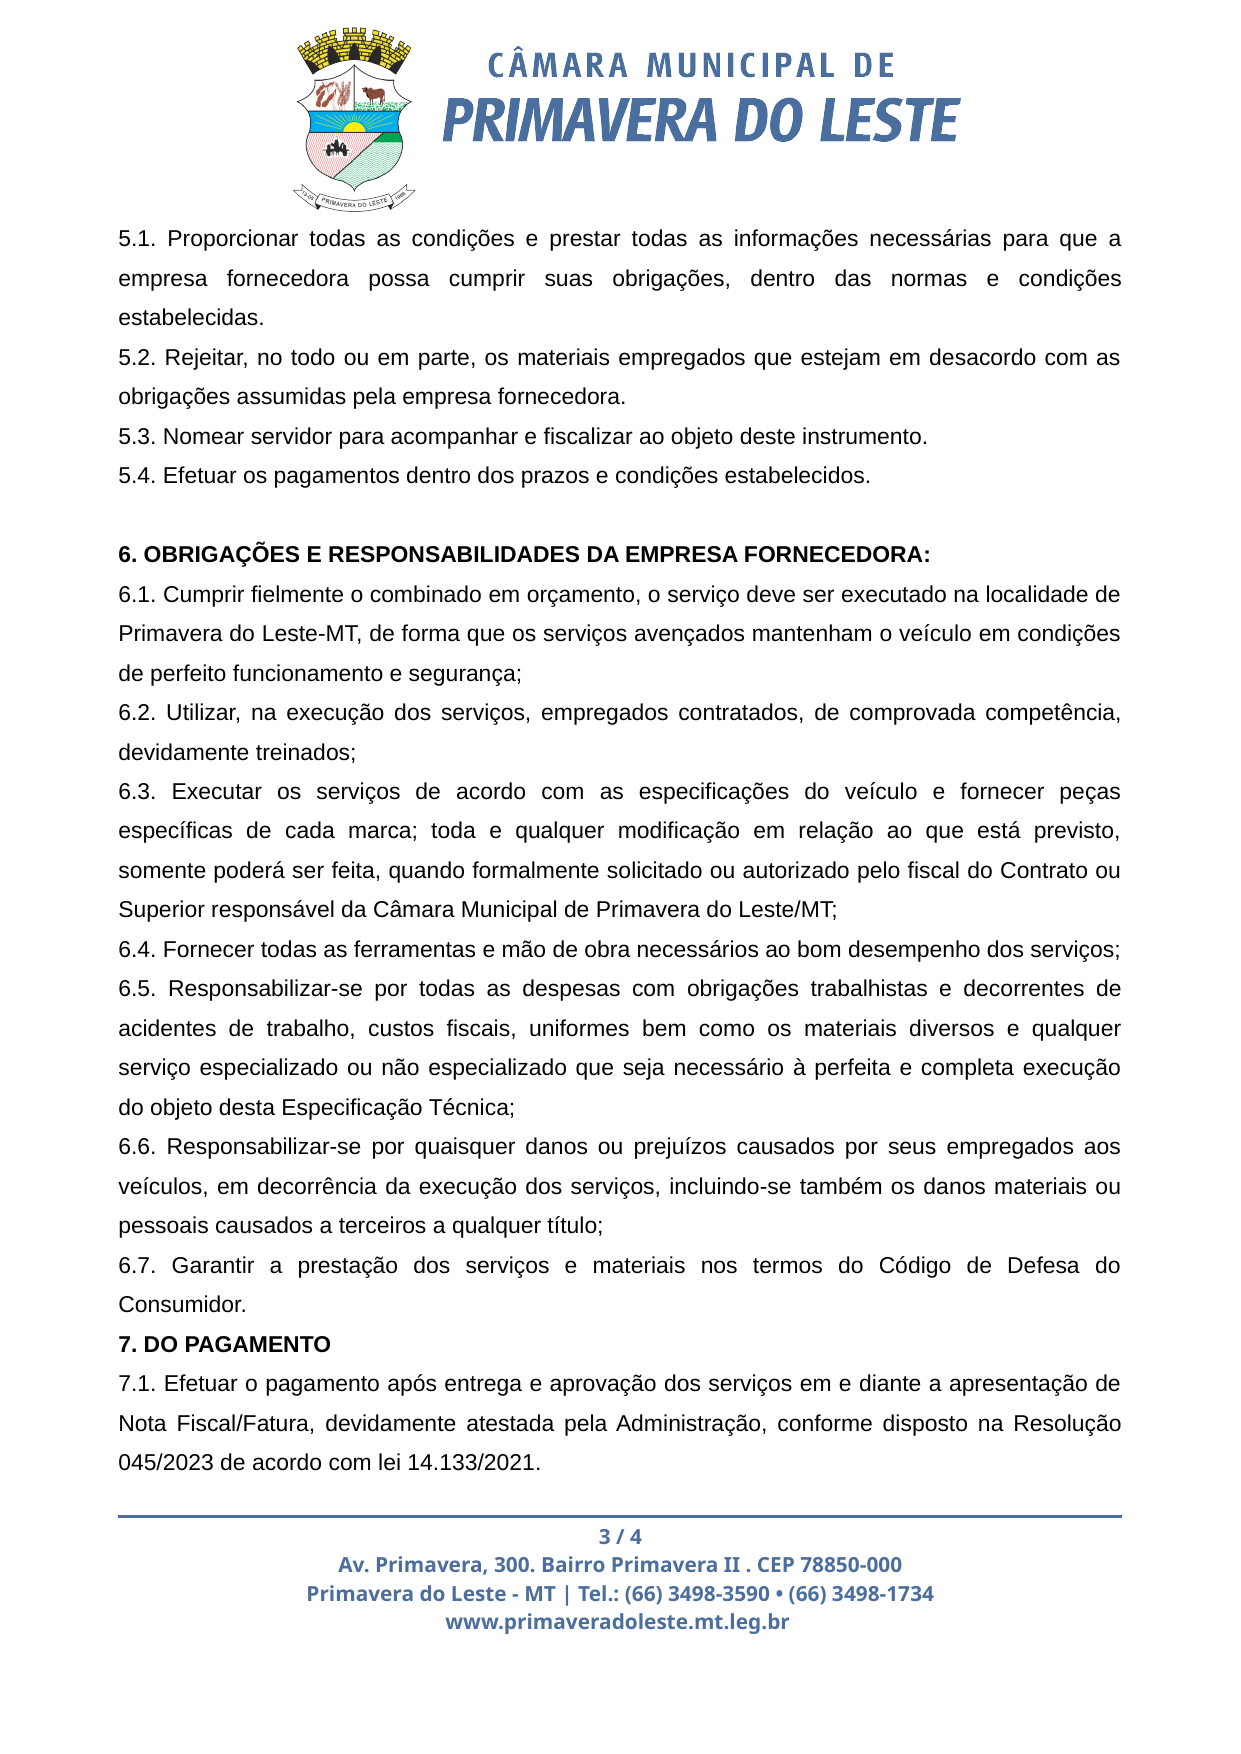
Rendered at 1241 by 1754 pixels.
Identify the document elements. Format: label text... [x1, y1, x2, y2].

text 5.2. Rejeitar, no todo ou em parte, os materiais empregados que estejam em desacordo com as obrigações assumidas pela empresa fornecedora. [118, 344, 1122, 409]
text 6. OBRIGAÇÕES E RESPONSABILIDADES DA EMPRESA FORNECEDORA: [118, 541, 1122, 567]
text 7.1. Efetuar o pagamento após entrega e aprovação dos serviços em e diante a apresentação de Nota Fiscal/Fatura, devidamente atestada pela Administração, conforme disposto na Resolução 045/2023 de acordo com lei 14.133/2021. [118, 1370, 1122, 1475]
text 5.1. Proporcionar todas as condições e prestar todas as informações necessárias para que a empresa fornecedora possa cumprir suas obrigações, dentro das normas e condições estabelecidas. [118, 176, 1122, 331]
text 6.6. Responsabilizar-se por quaisquer danos ou prejuízos causados por seus empregados aos veículos, em decorrência da execução dos serviços, incluindo-se também os danos materiais ou pessoais causados a terceiros a qualquer título; [118, 1133, 1122, 1238]
text 5.3. Nomear servidor para acompanhar e fiscalizar ao objeto deste instrumento. [118, 423, 1122, 449]
text 6.1. Cumprir fielmente o combinado em orçamento, o serviço deve ser executado na localidade de Primavera do Leste-MT, de forma que os serviços avençados mantenham o veículo em condições de perfeito funcionamento e segurança; [118, 581, 1122, 686]
text 7. DO PAGAMENTO [118, 1331, 1122, 1357]
text 6.3. Executar os serviços de acordo com as especificações do veículo e fornecer peças específicas de cada marca; toda e qualquer modificação em relação ao que está previsto, somente poderá ser feita, quando formalmente solicitado ou autorizado pelo fiscal do Contrato ou Superior responsável da Câmara Municipal de Primavera do Leste/MT; [118, 778, 1122, 923]
text 6.2. Utilizar, na execução dos serviços, empregados contratados, de comprovada competência, devidamente treinados; [118, 699, 1122, 765]
picture [124, 15, 1099, 226]
text 6.5. Responsabilizar-se por todas as despesas com obrigações trabalhistas e decorrentes de acidentes de trabalho, custos fiscais, uniformes bem como os materiais diversos e qualquer serviço especializado ou não especializado que seja necessário à perfeita e completa execução do objeto desta Especificação Técnica; [118, 975, 1122, 1120]
text 6.4. Fornecer todas as ferramentas e mão de obra necessários ao bom desempenho dos serviços; [118, 936, 1122, 962]
text 5.4. Efetuar os pagamentos dentro dos prazos e condições estabelecidos. [118, 462, 1122, 488]
text 6.7. Garantir a prestação dos serviços e materiais nos termos do Código de Defesa do Consumidor. [118, 1252, 1122, 1317]
